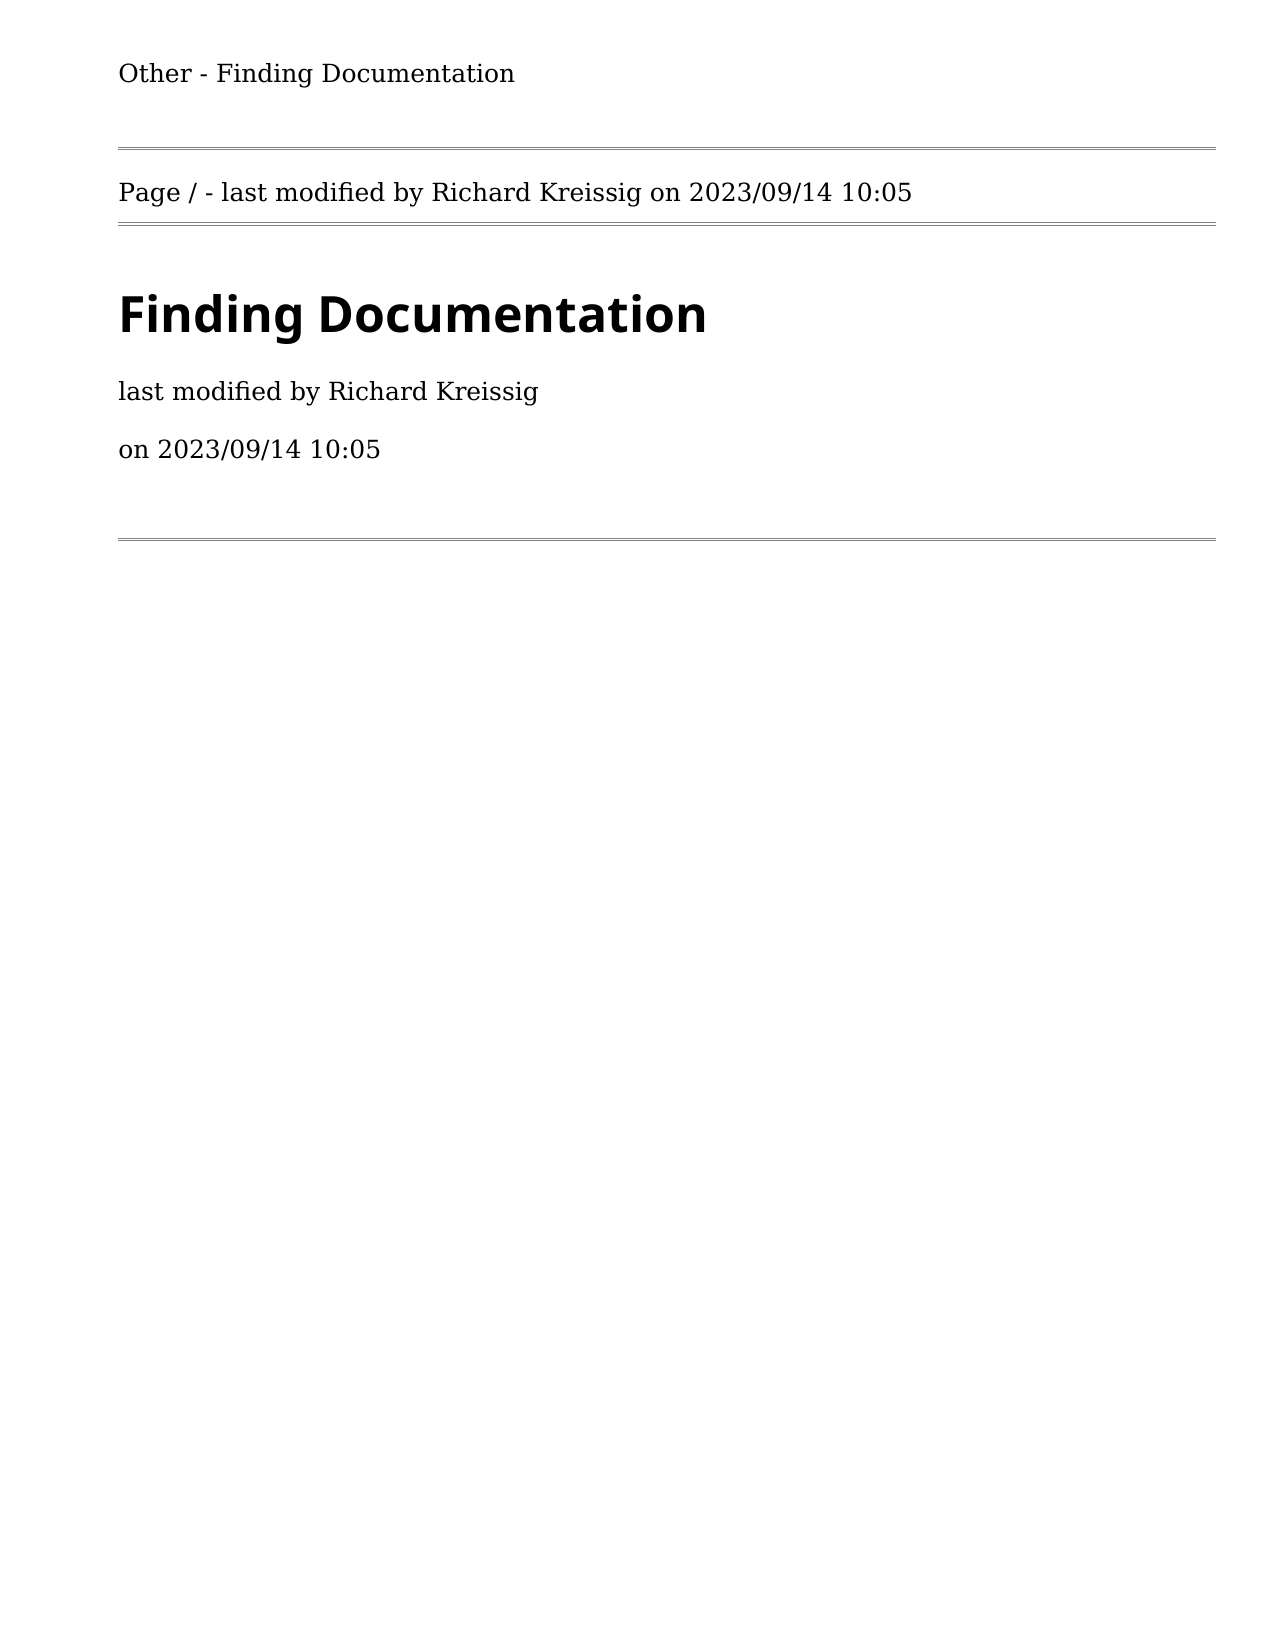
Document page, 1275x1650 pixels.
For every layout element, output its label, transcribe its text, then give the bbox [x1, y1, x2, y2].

text on 2023/09/14 10:05 [118, 435, 1216, 464]
text Page / - last modified by Richard Kreissig on 2023/09/14 10:05 [118, 179, 1216, 208]
text Other - Finding Documentation [118, 59, 1216, 88]
subtitle Finding Documentation [118, 279, 1216, 347]
text last modified by Richard Kreissig [118, 377, 1216, 406]
